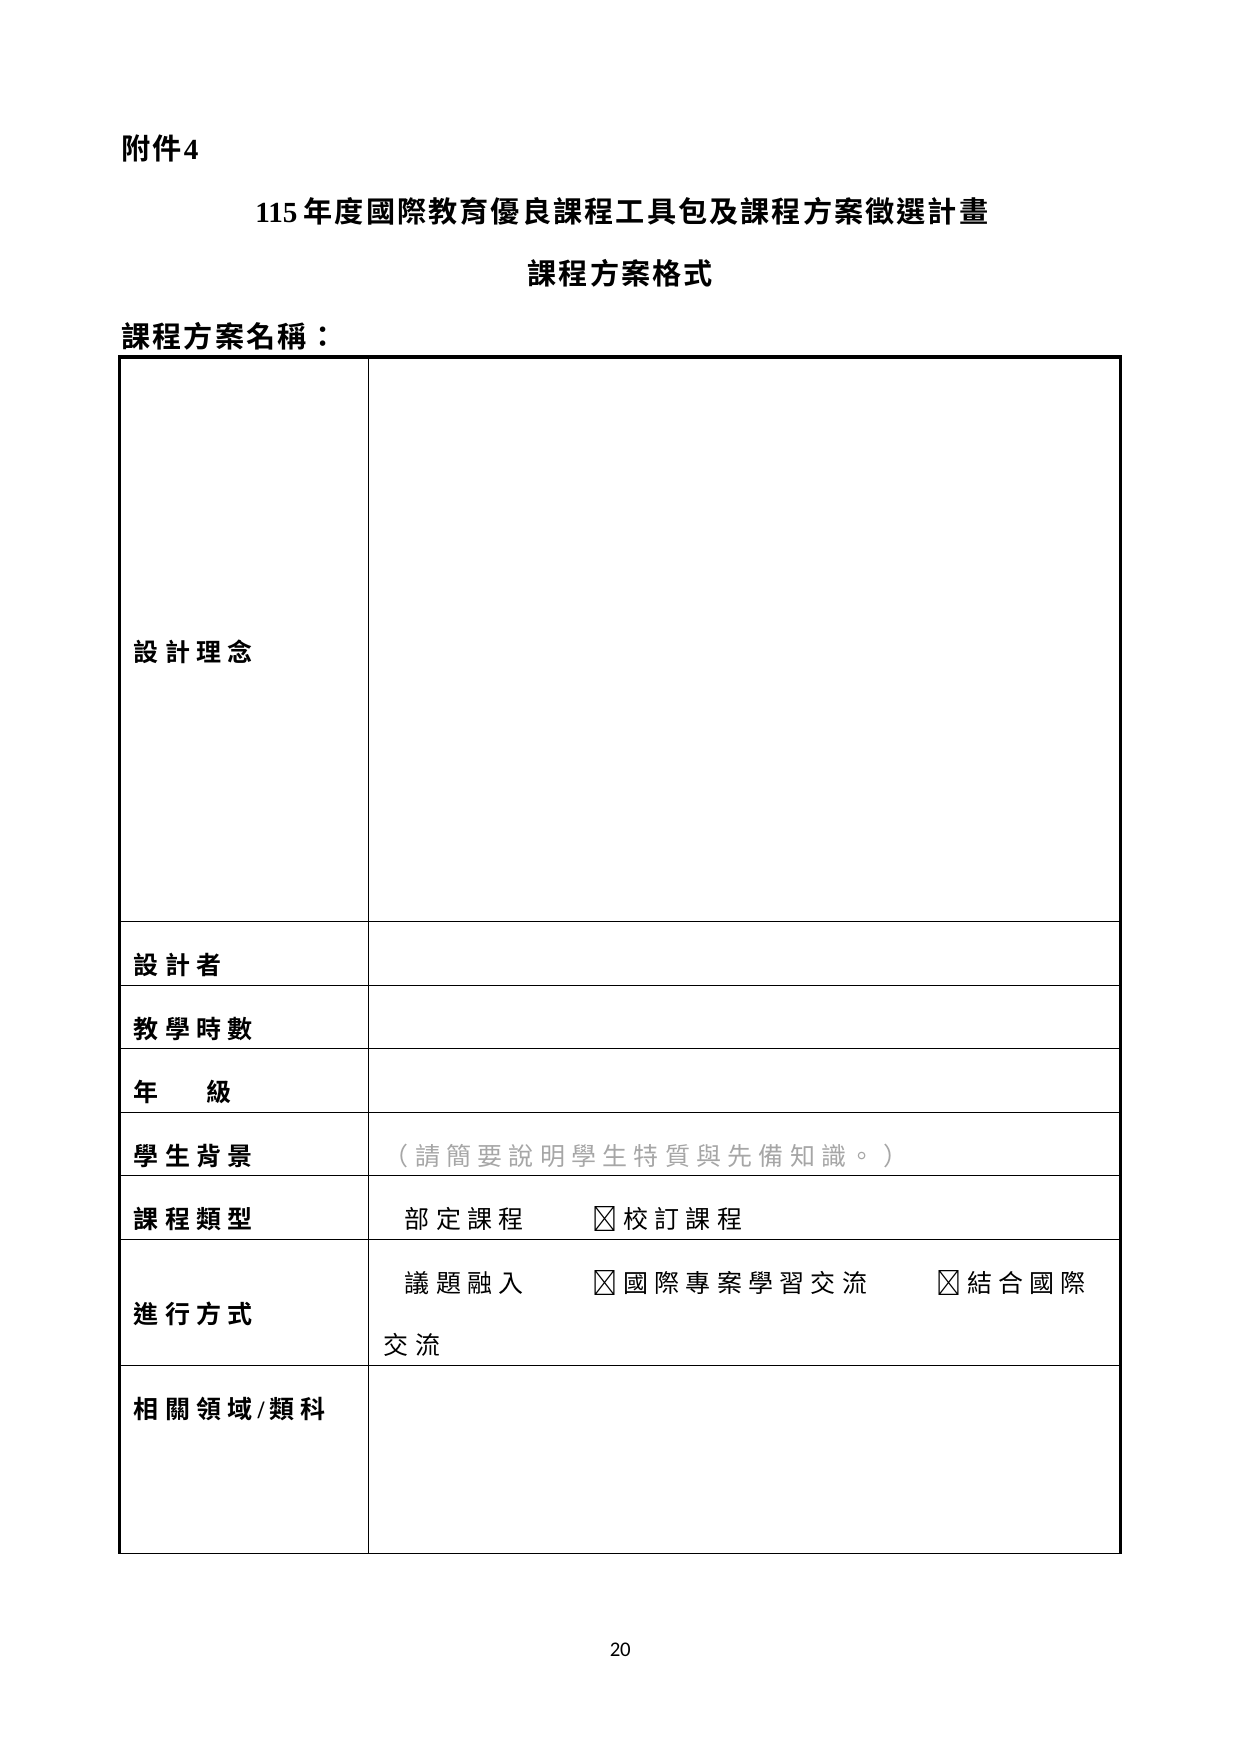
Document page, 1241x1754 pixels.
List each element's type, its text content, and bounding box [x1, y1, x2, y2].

table_cell [369, 986, 1119, 1048]
text 課程方案名稱： [120, 293, 1120, 355]
text 附件4 [120, 105, 1120, 168]
table_cell [369, 1366, 1119, 1553]
table_cell 議題融入 國際專案學習交流 結合國際交流 [369, 1240, 1119, 1365]
table_cell 教學時數 [121, 986, 368, 1048]
table_cell [369, 922, 1119, 984]
table_cell 相關領域/類科 [121, 1366, 368, 1553]
text 115年度國際教育優良課程工具包及課程方案徵選計畫 [120, 168, 1120, 230]
table_cell 部定課程 校訂課程 [369, 1176, 1119, 1239]
table_cell 進行方式 [121, 1240, 368, 1365]
table_cell 設計者 [121, 922, 368, 984]
text 課程方案格式 [120, 230, 1120, 293]
table_cell [369, 1049, 1119, 1112]
table_cell 學生背景 [121, 1113, 368, 1175]
table_cell 課程類型 [121, 1176, 368, 1239]
table_cell 年 級 [121, 1049, 368, 1112]
table_header 設計理念 [121, 359, 368, 921]
table_header [369, 359, 1119, 921]
table_cell （請簡要說明學生特質與先備知識。） [369, 1113, 1119, 1175]
